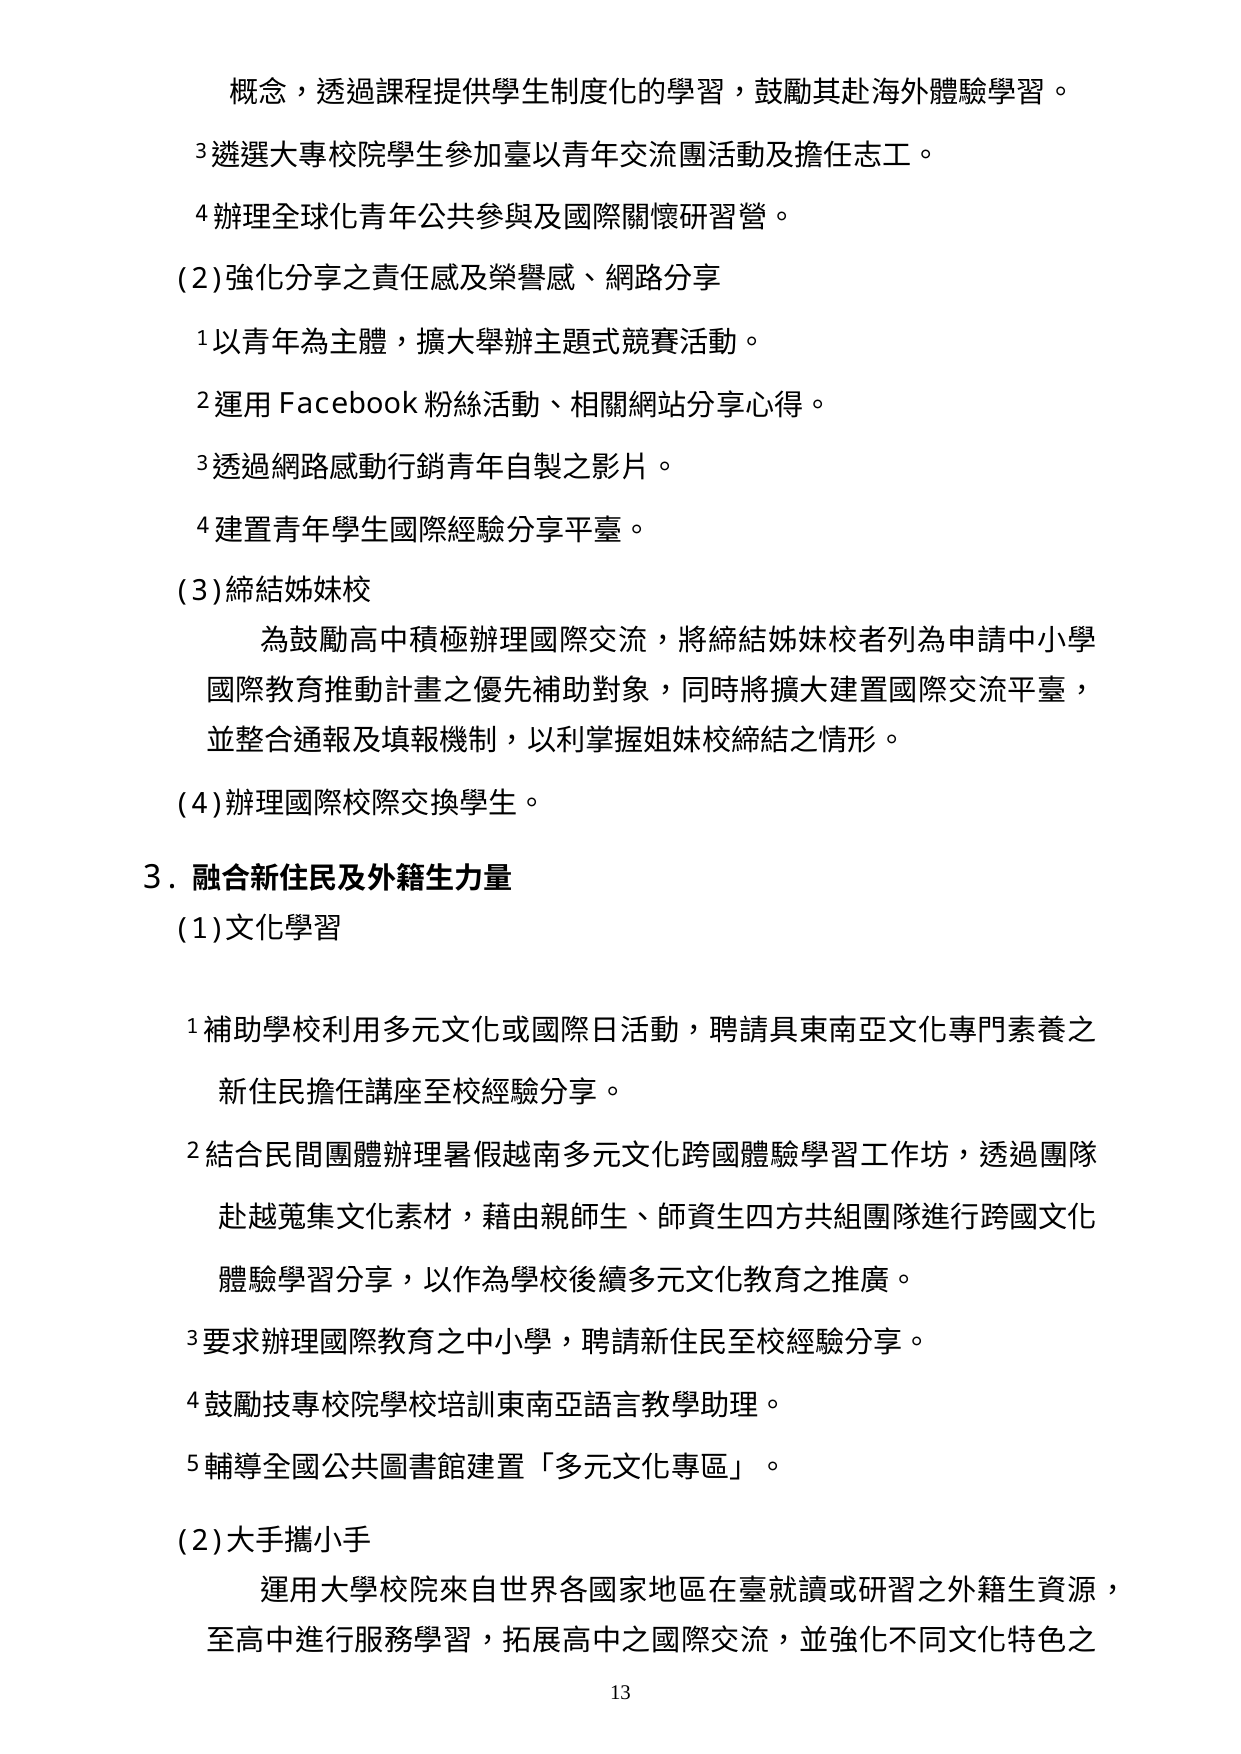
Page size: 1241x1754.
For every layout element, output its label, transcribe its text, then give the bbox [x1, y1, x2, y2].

text 運用大學校院來自世界各國家地區在臺就讀或研習之外籍生資源，至高中進行服務學習，拓展高中之國際交流，並強化不同文化特色之介紹。 [206, 1561, 1098, 1661]
list 大手攜小手 [173, 1511, 1098, 1561]
text 概念，透過課程提供學生制度化的學習，鼓勵其赴海外體驗學習。 [194, 48, 1098, 111]
text 5輔導全國公共圖書館建置「多元文化專區」。 [186, 1423, 1098, 1486]
text 3遴選大專校院學生參加臺以青年交流團活動及擔任志工。 [194, 111, 1098, 173]
text 4鼓勵技專校院學校培訓東南亞語言教學助理。 [186, 1361, 1098, 1423]
text 1以青年為主體，擴大舉辦主題式競賽活動。 [196, 298, 1098, 361]
text 2結合民間團體辦理暑假越南多元文化跨國體驗學習工作坊，透過團隊赴越蒐集文化素材，藉由親師生、師資生四方共組團隊進行跨國文化體驗學習分享，以作為學校後續多元文化教育之推廣。 [186, 1111, 1098, 1298]
list 締結姊妹校 [173, 561, 1098, 611]
list 文化學習 [173, 898, 1098, 948]
text 為鼓勵高中積極辦理國際交流，將締結姊妹校者列為申請中小學國際教育推動計畫之優先補助對象，同時將擴大建置國際交流平臺，並整合通報及填報機制，以利掌握姐妹校締結之情形。 [206, 611, 1098, 761]
text 4辦理全球化青年公共參與及國際關懷研習營。 [194, 173, 1098, 236]
list 強化分享之責任感及榮譽感、網路分享 [173, 248, 1098, 298]
text 3透過網路感動行銷青年自製之影片。 [196, 423, 1098, 486]
list 辦理國際校際交換學生。 [173, 773, 1098, 823]
list 融合新住民及外籍生力量 [142, 848, 1098, 898]
text 2運用Facebook粉絲活動、相關網站分享心得。 [196, 361, 1098, 423]
text 3要求辦理國際教育之中小學，聘請新住民至校經驗分享。 [186, 1298, 1098, 1361]
text 1補助學校利用多元文化或國際日活動，聘請具東南亞文化專門素養之新住民擔任講座至校經驗分享。 [186, 986, 1098, 1111]
text 4建置青年學生國際經驗分享平臺。 [196, 486, 1098, 548]
